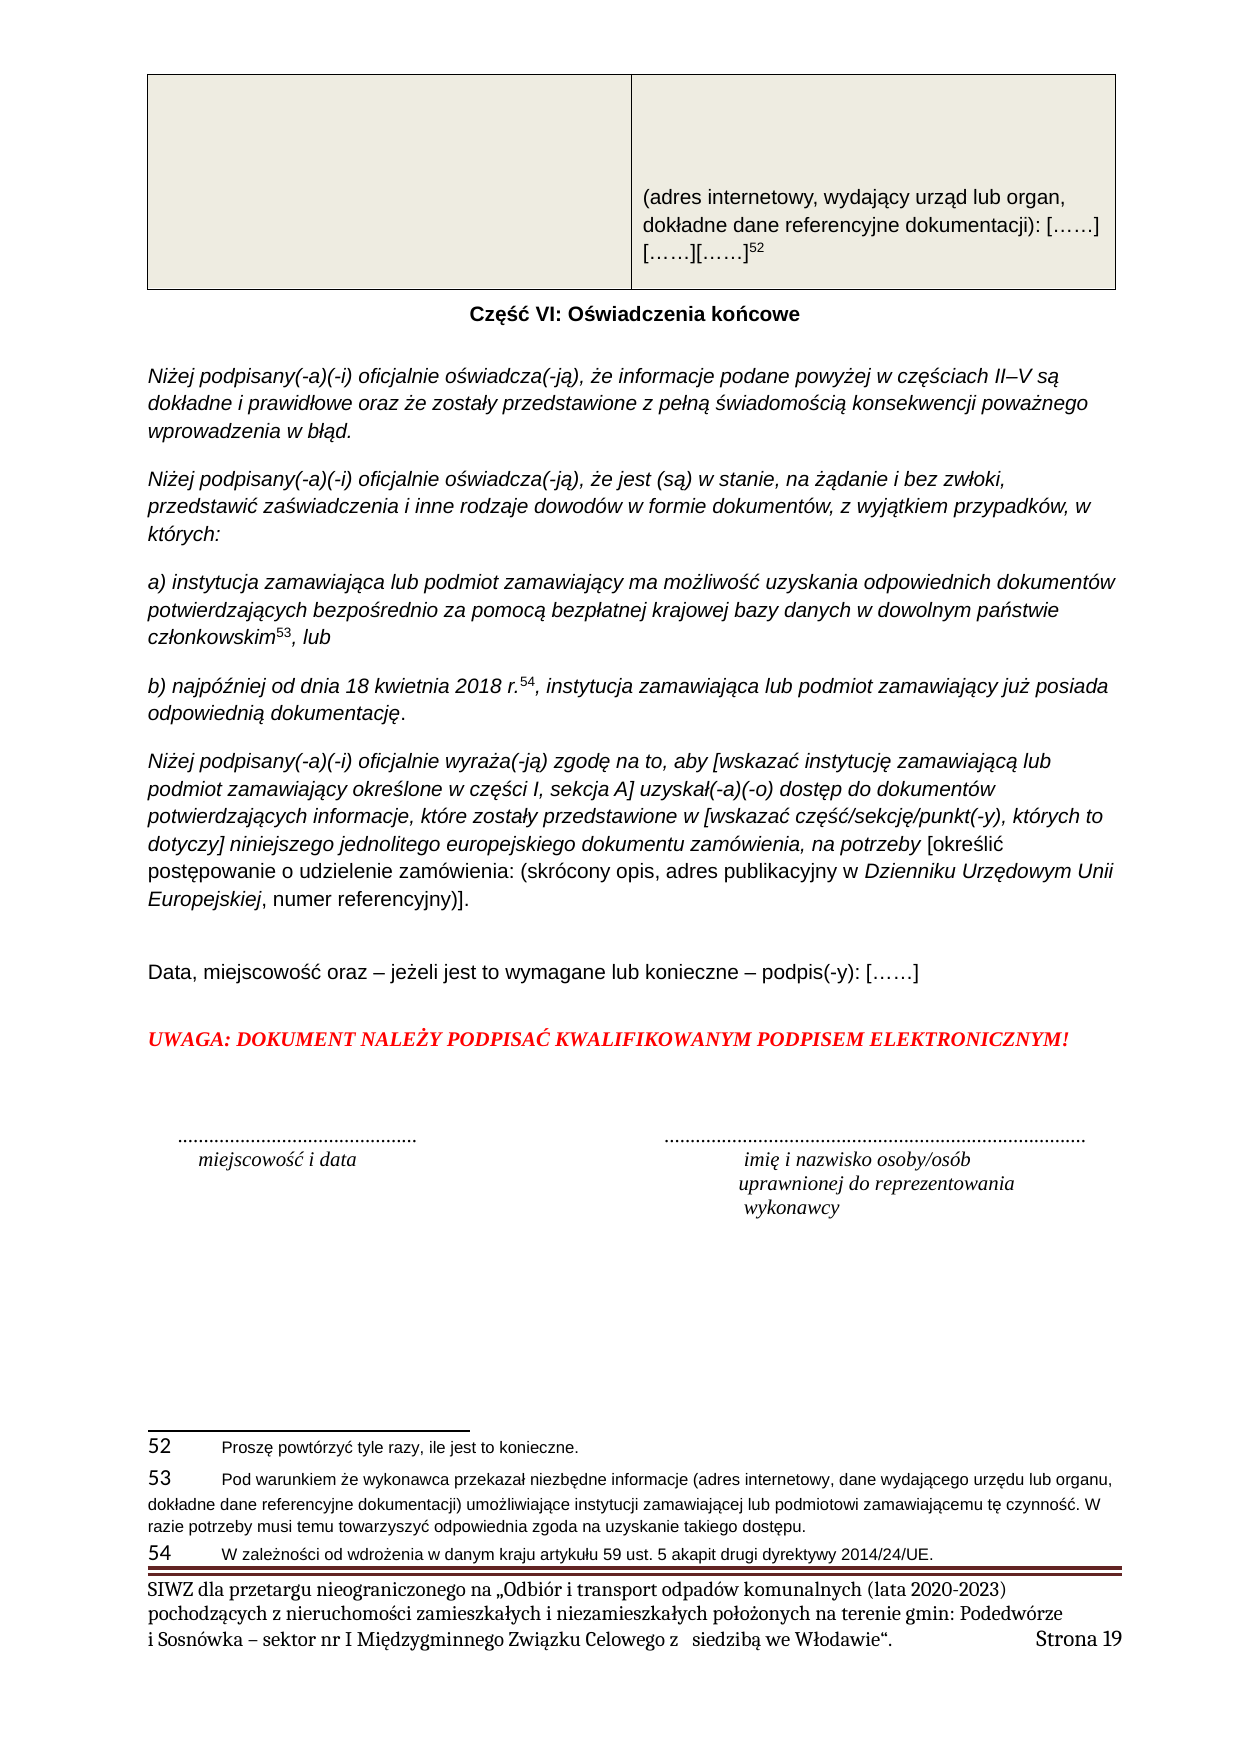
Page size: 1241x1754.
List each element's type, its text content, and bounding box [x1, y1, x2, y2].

text UWAGA: DOKUMENT NALEŻY PODPISAĆ KWALIFIKOWANYM PODPISEM ELEKTRONICZNYM! [148, 1027, 1122, 1051]
text Część VI: Oświadczenia końcowe [148, 302, 1122, 326]
text a) instytucja zamawiająca lub podmiot zamawiający ma możliwość uzyskania odpowiednich dokumentów potwierdzających bezpośrednio za pomocą bezpłatnej krajowej bazy danych w dowolnym państwie członkowskim, lub [148, 570, 1122, 649]
text uprawnionej do reprezentowania [177, 1171, 1122, 1195]
text W zależności od wdrożenia w danym kraju artykułu 59 ust. 5 akapit drugi dyrektywy 2014/24/UE. [148, 1538, 1122, 1566]
text miejscowość i data imię i nazwisko osoby/osób [177, 1147, 1122, 1171]
text Niżej podpisany(-a)(-i) oficjalnie oświadcza(-ją), że informacje podane powyżej w częściach II–V są dokładne i prawidłowe oraz że zostały przedstawione z pełną świadomością konsekwencji poważnego wprowadzenia w błąd. [148, 363, 1122, 442]
text b) najpóźniej od dnia 18 kwietnia 2018 r., instytucja zamawiająca lub podmiot zamawiający już posiada odpowiednią dokumentację. [148, 673, 1122, 725]
text Data, miejscowość oraz – jeżeli jest to wymagane lub konieczne – podpis(-y): [……] [148, 960, 1122, 984]
text Niżej podpisany(-a)(-i) oficjalnie oświadcza(-ją), że jest (są) w stanie, na żądanie i bez zwłoki, przedstawić zaświadczenia i inne rodzaje dowodów w formie dokumentów, z wyjątkiem przypadków, w których: [148, 467, 1122, 546]
text Pod warunkiem że wykonawca przekazał niezbędne informacje (adres internetowy, dane wydającego urzędu lub organu, dokładne dane referencyjne dokumentacji) umożliwiające instytucji zamawiającej lub podmiotowi zamawiającemu tę czynność. W razie potrzeby musi temu towarzyszyć odpowiednia zgoda na uzyskanie takiego dostępu. [148, 1463, 1122, 1536]
text wykonawcy [177, 1195, 1122, 1219]
text Niżej podpisany(-a)(-i) oficjalnie wyraża(-ją) zgodę na to, aby [wskazać instytucję zamawiającą lub podmiot zamawiający określone w części I, sekcja A] uzyskał(-a)(-o) dostęp do dokumentów potwierdzających informacje, które zostały przedstawione w [wskazać część/sekcję/punkt(-y), których to dotyczy] niniejszego jednolitego europejskiego dokumentu zamówienia, na potrzeby [określić postępowanie o udzielenie zamówienia: (skrócony opis, adres publikacyjny w Dzienniku Urzędowym Unii Europejskiej, numer referencyjny)]. [148, 749, 1122, 911]
text .............................................. ................................................................................. [148, 1123, 1122, 1147]
table_cell [….] [] Tak [] Nie (adres internetowy, wydający urząd lub organ, dokładne dane referencyjne dokumentacji): [……][……][……] [632, 75, 1115, 288]
table_cell W następujący sposób spełnia obiektywne i niedyskryminacyjne kryteria lub zasady, które mają być stosowane w celu ograniczenia liczby kandydatów: W przypadku gdy wymagane są określone zaświadczenia lub inne rodzaje dowodów w formie dokumentów, proszę wskazać dla każdego z nich, czy wykonawca posiada wymagane dokumenty: Jeżeli niektóre z tych zaświadczeń lub rodzajów dowodów w formie dokumentów są dostępne w postaci elektronicznej, proszę wskazać dla każdego z nich: [148, 75, 631, 288]
